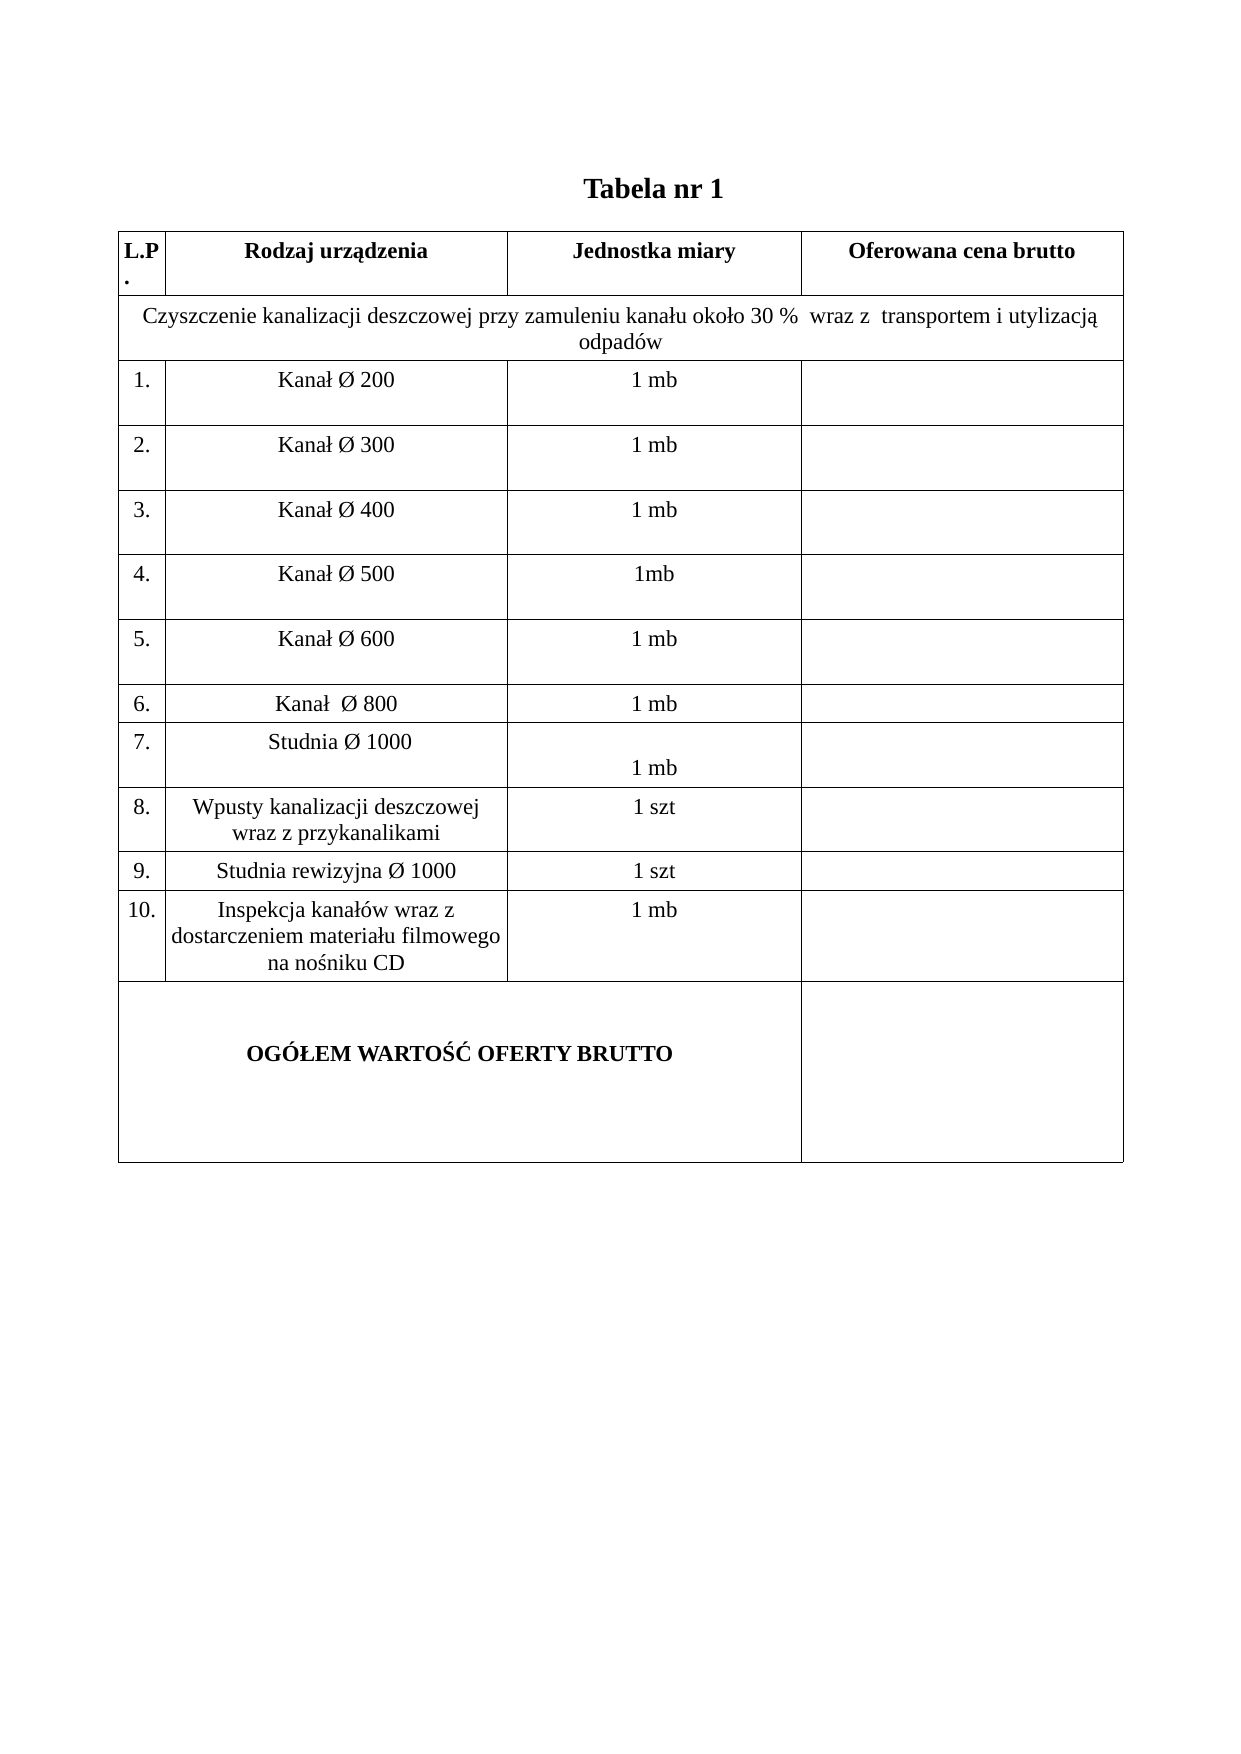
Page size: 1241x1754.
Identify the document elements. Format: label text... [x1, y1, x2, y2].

table_cell Kanał Ø 300 [166, 426, 507, 489]
table_cell [802, 491, 1123, 554]
table_cell [802, 620, 1123, 683]
table_cell [802, 891, 1123, 981]
table_cell Kanał Ø 600 [166, 620, 507, 683]
table_cell 1. [119, 361, 165, 425]
table_cell 1 mb [508, 723, 801, 787]
table_cell 5. [119, 620, 165, 683]
table_cell 1 mb [508, 426, 801, 489]
table_cell [802, 852, 1123, 889]
table_cell 1 mb [508, 685, 801, 722]
table_cell 1 mb [508, 891, 801, 981]
table_header L.P. [119, 232, 165, 295]
table_cell [802, 723, 1123, 787]
table_cell Kanał Ø 800 [166, 685, 507, 722]
table_cell 1 szt [508, 852, 801, 889]
table_cell Kanał Ø 200 [166, 361, 507, 425]
table_cell [802, 426, 1123, 489]
table_cell [802, 555, 1123, 619]
table_cell 1 mb [508, 361, 801, 425]
table_cell [802, 685, 1123, 722]
table_cell 6. [119, 685, 165, 722]
table_cell 8. [119, 788, 165, 851]
table_cell 4. [119, 555, 165, 619]
text Tabela nr 1 [118, 144, 1122, 204]
table_cell [802, 788, 1123, 851]
table_cell Studnia Ø 1000 [166, 723, 507, 787]
table_cell Kanał Ø 400 [166, 491, 507, 554]
table_cell 9. [119, 852, 165, 889]
table_cell [802, 982, 1123, 1161]
table_header Rodzaj urządzenia [166, 232, 507, 295]
table_cell 7. [119, 723, 165, 787]
table_cell OGÓŁEM WARTOŚĆ OFERTY BRUTTO [119, 982, 801, 1161]
table_cell Studnia rewizyjna Ø 1000 [166, 852, 507, 889]
table_header Oferowana cena brutto [802, 232, 1123, 295]
table_cell 1 mb [508, 620, 801, 683]
table_cell 3. [119, 491, 165, 554]
table_header Jednostka miary [508, 232, 801, 295]
table_cell 2. [119, 426, 165, 489]
table_cell 10. [119, 891, 165, 981]
table_cell 1mb [508, 555, 801, 619]
table_cell 1 szt [508, 788, 801, 851]
table_cell Inspekcja kanałów wraz z dostarczeniem materiału filmowego na nośniku CD [166, 891, 507, 981]
table_cell Kanał Ø 500 [166, 555, 507, 619]
table_cell Czyszczenie kanalizacji deszczowej przy zamuleniu kanału około 30 % wraz z transportem i utylizacją odpadów [119, 296, 1123, 360]
table_cell [802, 361, 1123, 425]
table_cell 1 mb [508, 491, 801, 554]
table_cell Wpusty kanalizacji deszczowej wraz z przykanalikami [166, 788, 507, 851]
